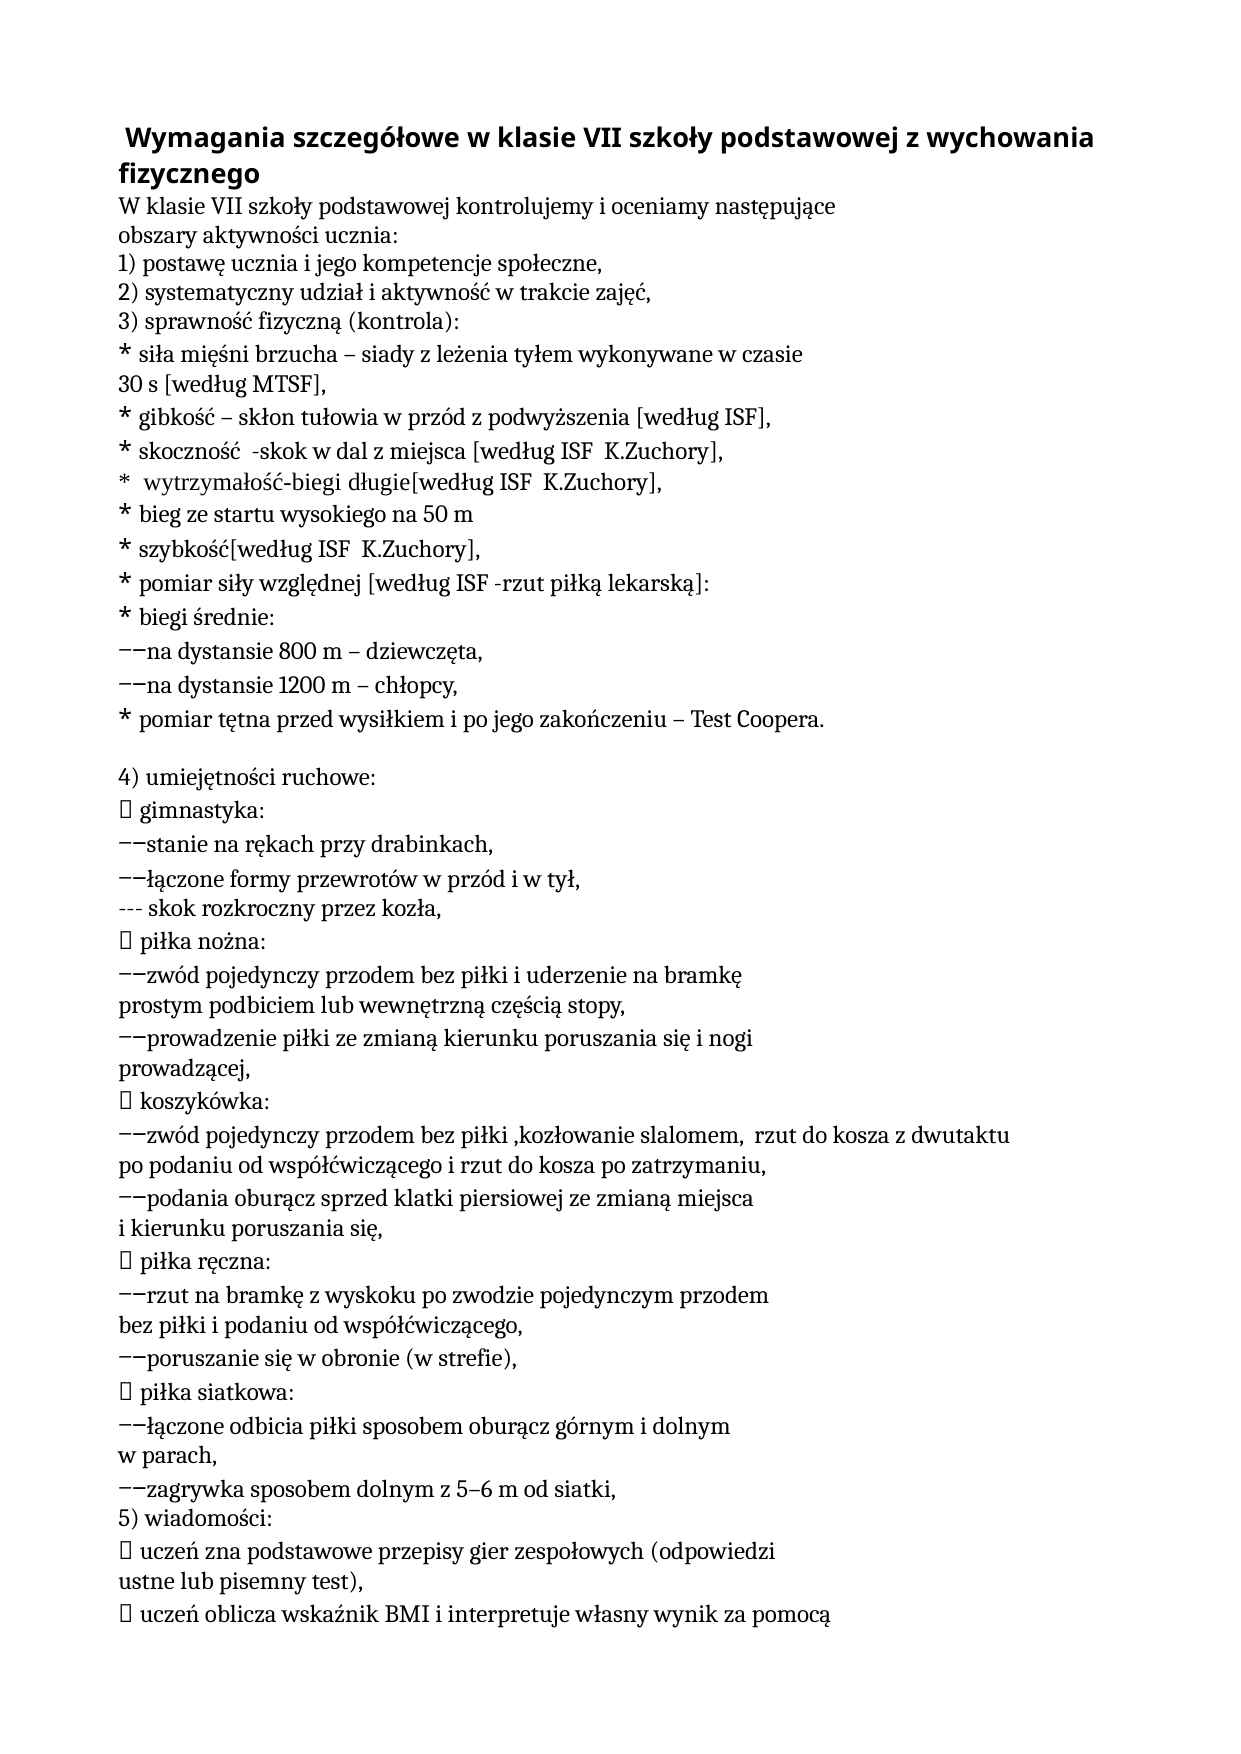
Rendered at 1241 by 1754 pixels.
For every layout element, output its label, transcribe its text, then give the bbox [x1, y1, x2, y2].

text ustne lub pisemny test), [118, 1567, 1122, 1596]
text * gibkość – skłon tułowia w przód z podwyższenia [według ISF], [118, 398, 1122, 432]
text * pomiar tętna przed wysiłkiem i po jego zakończeniu – Test Coopera. [118, 701, 1122, 734]
text po podaniu od współćwiczącego i rzut do kosza po zatrzymaniu, [118, 1151, 1122, 1179]
text ‒‒na dystansie 1200 m – chłopcy, [118, 666, 1122, 701]
text  koszykówka: [118, 1083, 1122, 1117]
text * szybkość[według ISF K.Zuchory], [118, 530, 1122, 564]
text 4) umiejętności ruchowe: [118, 763, 1122, 792]
text * siła mięśni brzucha – siady z leżenia tyłem wykonywane w czasie [118, 336, 1122, 370]
text prostym podbiciem lub wewnętrzną częścią stopy, [118, 991, 1122, 1020]
text 3) sprawność fizyczną (kontrola): [118, 307, 1122, 336]
text bez piłki i podaniu od współćwiczącego, [118, 1311, 1122, 1339]
text * skoczność -skok w dal z miejsca [według ISF K.Zuchory], [118, 432, 1122, 467]
text w parach, [118, 1441, 1122, 1470]
text ‒‒zwód pojedynczy przodem bez piłki ,kozłowanie slalomem, rzut do kosza z dwutaktu [118, 1117, 1122, 1151]
text ‒‒podania oburącz sprzed klatki piersiowej ze zmianą miejsca [118, 1179, 1122, 1214]
text ‒‒na dystansie 800 m – dziewczęta, [118, 632, 1122, 666]
text  piłka ręczna: [118, 1242, 1122, 1276]
text ‒‒łączone formy przewrotów w przód i w tył, [118, 860, 1122, 894]
text  uczeń oblicza wskaźnik BMI i interpretuje własny wynik za pomocą [118, 1596, 1122, 1630]
text * bieg ze startu wysokiego na 50 m [118, 496, 1122, 530]
text W klasie VII szkoły podstawowej kontrolujemy i oceniamy następujące [118, 192, 1122, 221]
text ‒‒łączone odbicia piłki sposobem oburącz górnym i dolnym [118, 1407, 1122, 1441]
text ‒‒rzut na bramkę z wyskoku po zwodzie pojedynczym przodem [118, 1276, 1122, 1311]
text ‒‒prowadzenie piłki ze zmianą kierunku poruszania się i nogi [118, 1020, 1122, 1054]
text prowadzącej, [118, 1054, 1122, 1083]
text  gimnastyka: [118, 792, 1122, 826]
text 30 s [według MTSF], [118, 370, 1122, 398]
text * wytrzymałość-biegi długie[według ISF K.Zuchory], [118, 467, 1122, 496]
text --- skok rozkroczny przez kozła, [118, 894, 1122, 923]
text ‒‒stanie na rękach przy drabinkach, [118, 826, 1122, 860]
text 1) postawę ucznia i jego kompetencje społeczne, [118, 249, 1122, 278]
text  uczeń zna podstawowe przepisy gier zespołowych (odpowiedzi [118, 1533, 1122, 1567]
text ‒‒zagrywka sposobem dolnym z 5–6 m od siatki, [118, 1470, 1122, 1504]
text i kierunku poruszania się, [118, 1214, 1122, 1242]
text Wymagania szczegółowe w klasie VII szkoły podstawowej z wychowania fizycznego [118, 118, 1122, 192]
text 5) wiadomości: [118, 1504, 1122, 1533]
text 2) systematyczny udział i aktywność w trakcie zajęć, [118, 278, 1122, 307]
text ‒‒zwód pojedynczy przodem bez piłki i uderzenie na bramkę [118, 957, 1122, 991]
text  piłka siatkowa: [118, 1373, 1122, 1407]
text ‒‒poruszanie się w obronie (w strefie), [118, 1339, 1122, 1373]
text  piłka nożna: [118, 923, 1122, 957]
text * pomiar siły względnej [według ISF -rzut piłką lekarską]: [118, 564, 1122, 598]
text obszary aktywności ucznia: [118, 221, 1122, 249]
text * biegi średnie: [118, 598, 1122, 632]
